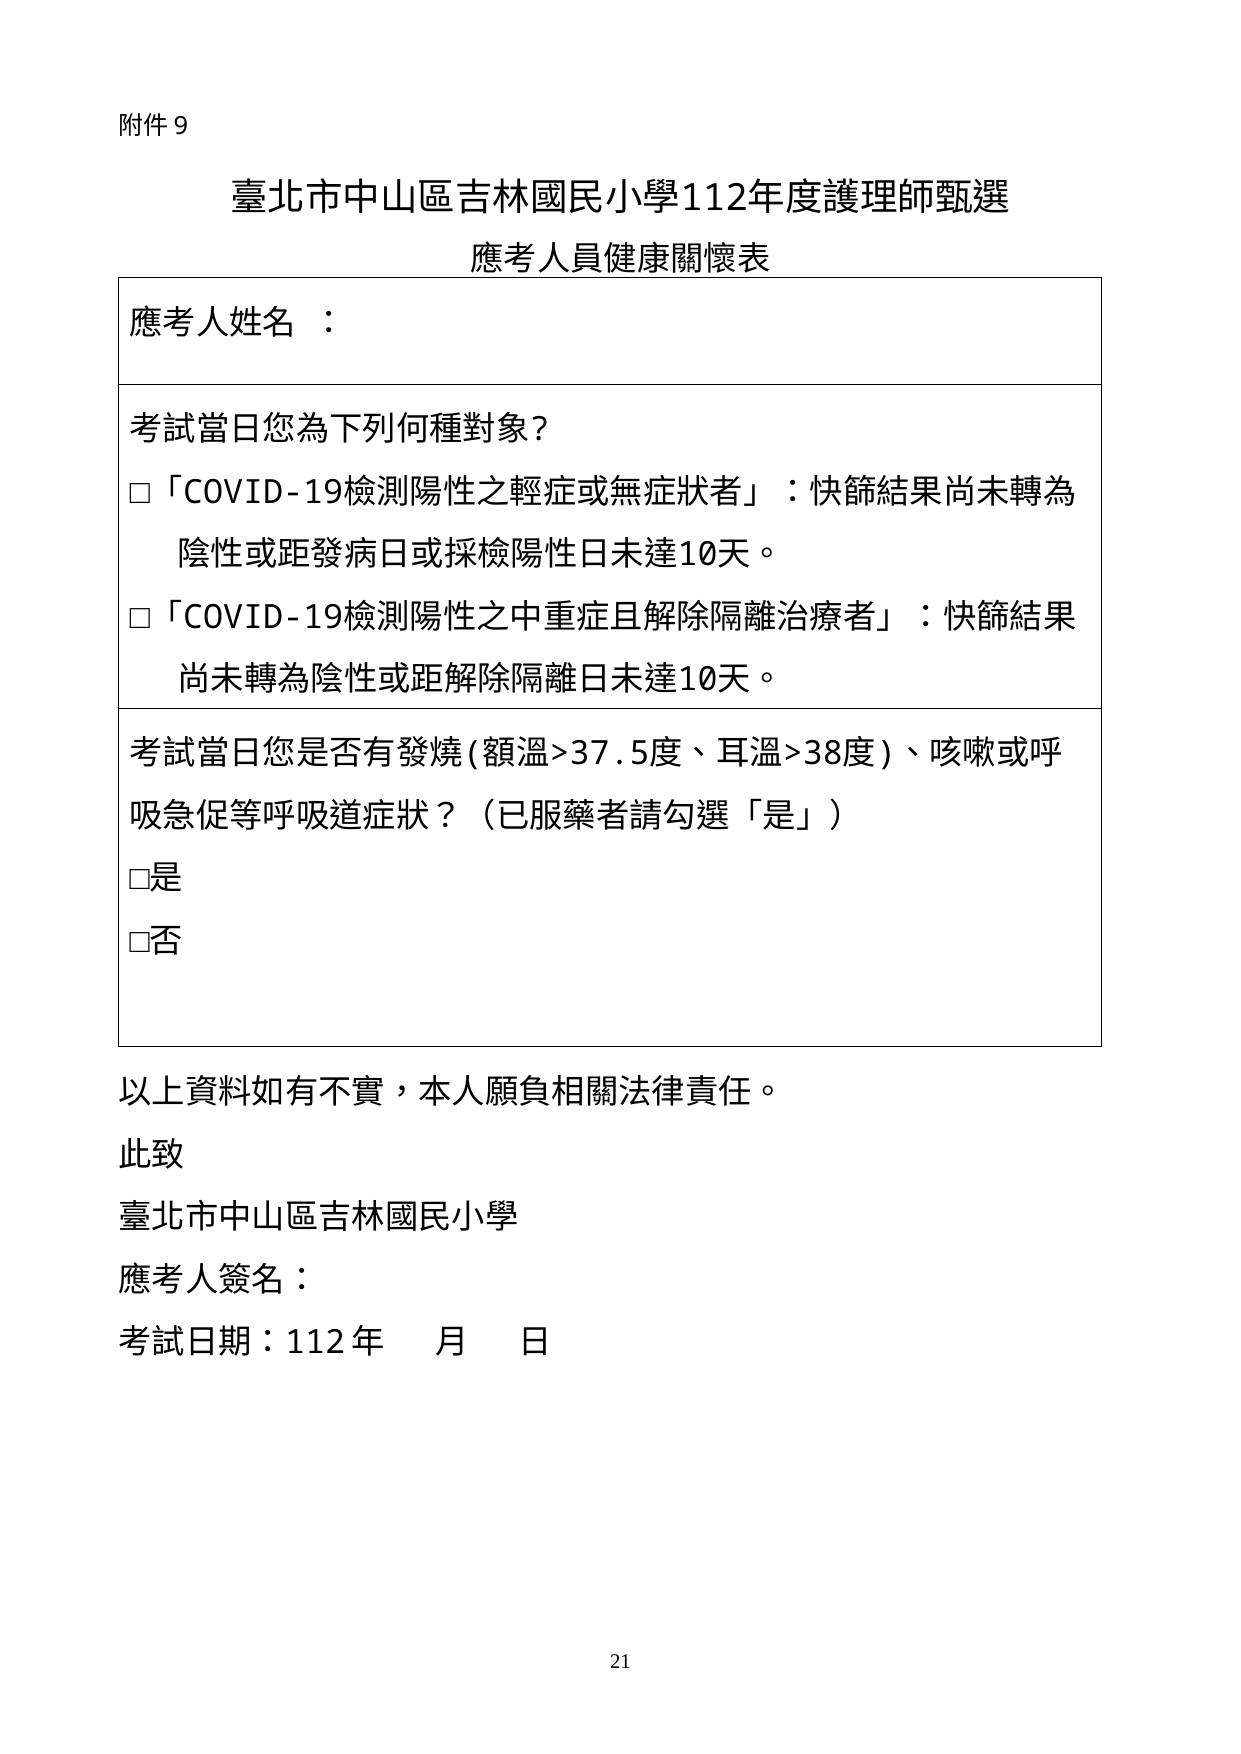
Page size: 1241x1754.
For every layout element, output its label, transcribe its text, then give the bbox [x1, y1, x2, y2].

text 應考人員健康關懷表 [118, 214, 1122, 277]
text 應考人簽名： [118, 1235, 1122, 1297]
text 附件9 [118, 105, 1122, 142]
table_cell 考試當日您是否有發燒(額溫>37.5度、耳溫>38度)、咳嗽或呼吸急促等呼吸道症狀？（已服藥者請勾選「是」） □是 □否 [119, 709, 1101, 1046]
table_header 應考人姓名 ： [119, 278, 1101, 384]
text 以上資料如有不實，本人願負相關法律責任。 [118, 1047, 1122, 1110]
text 考試日期：112年 月 日 [118, 1297, 1122, 1360]
text 臺北市中山區吉林國民小學 [118, 1172, 1122, 1235]
text 臺北市中山區吉林國民小學112年度護理師甄選 [118, 152, 1122, 214]
table_cell 考試當日您為下列何種對象? □「COVID-19檢測陽性之輕症或無症狀者」：快篩結果尚未轉為陰性或距發病日或採檢陽性日未達10天。 □「COVID-19檢測陽性之中重症且解除隔離治療者」：快篩結果尚未轉為陰性或距解除隔離日未達10天。 [119, 385, 1101, 707]
text 此致 [118, 1110, 1122, 1172]
